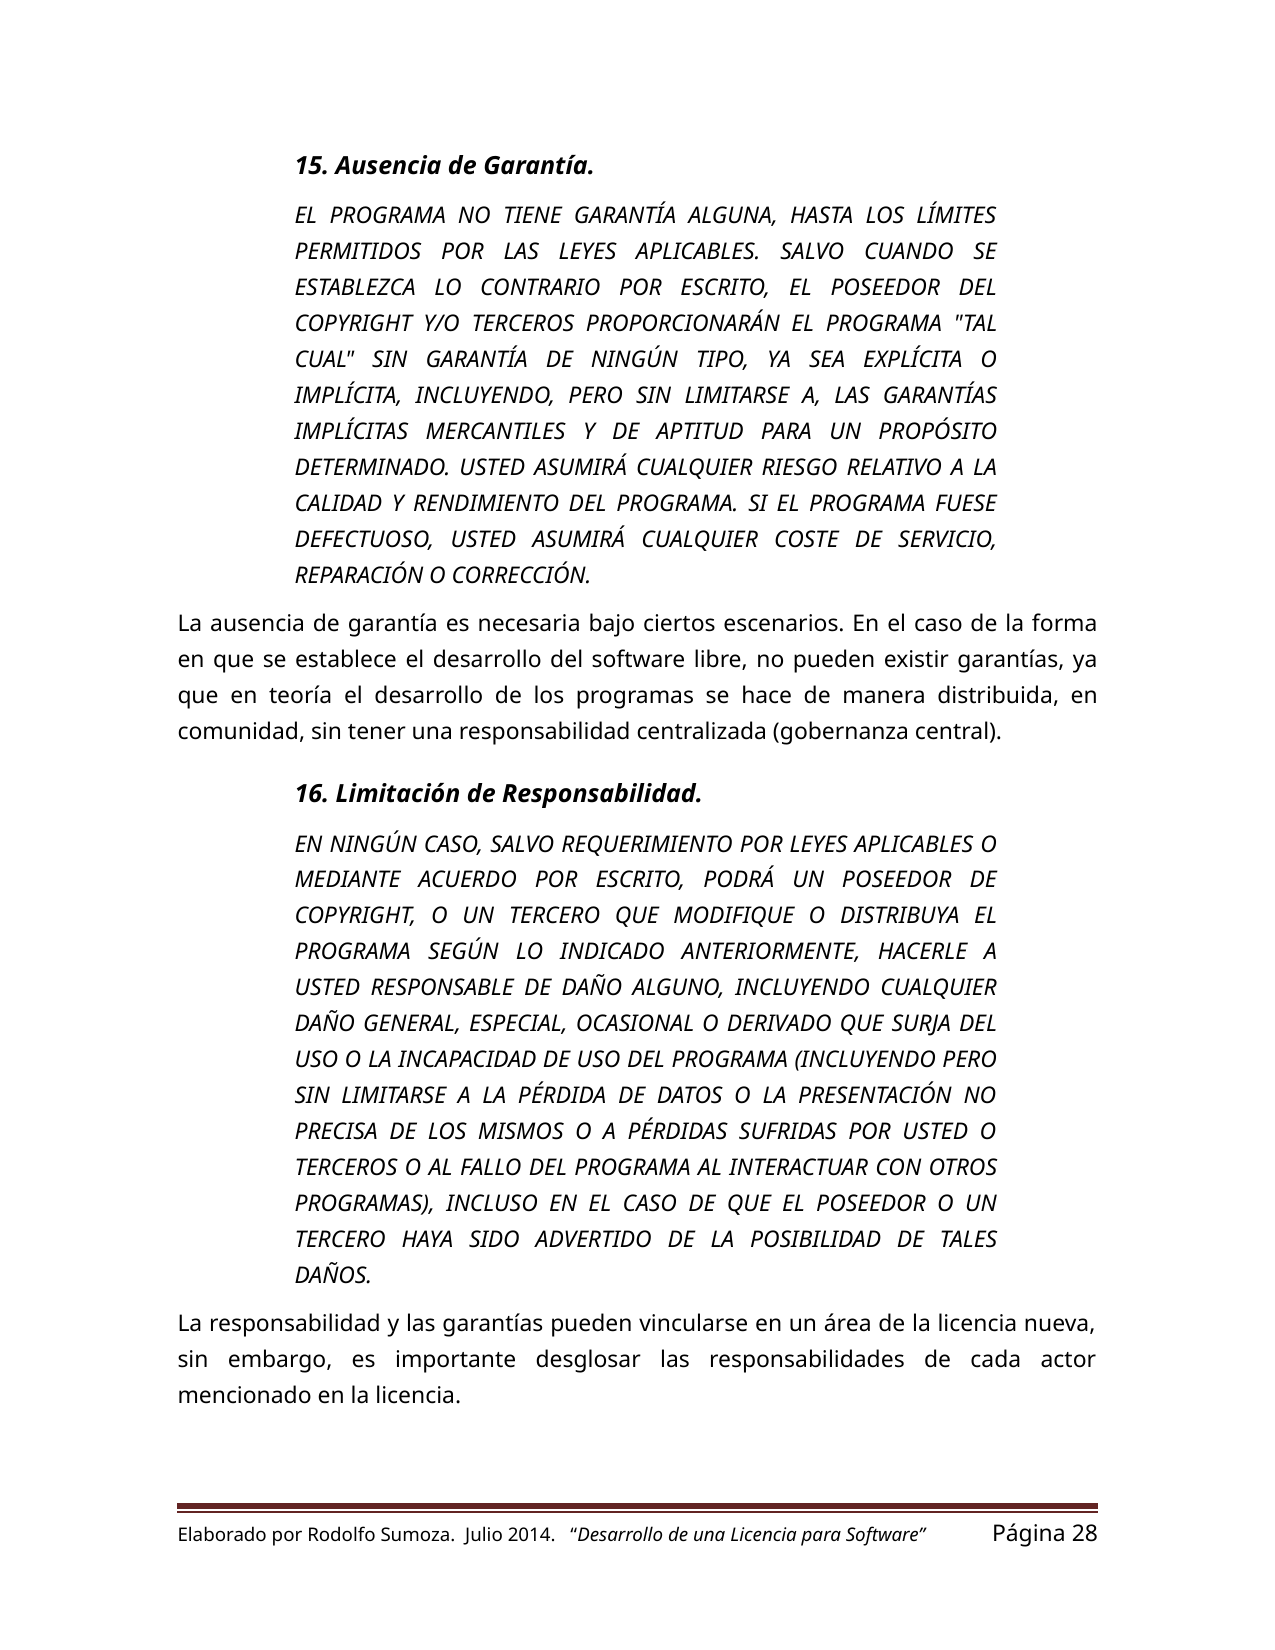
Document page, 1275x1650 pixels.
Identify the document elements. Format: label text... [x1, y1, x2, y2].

text La responsabilidad y las garantías pueden vincularse en un área de la licencia nueva, sin embargo, es importante desglosar las responsabilidades de cada actor mencionado en la licencia. [177, 1307, 1097, 1410]
text EL PROGRAMA NO TIENE GARANTÍA ALGUNA, HASTA LOS LÍMITES PERMITIDOS POR LAS LEYES APLICABLES. SALVO CUANDO SE ESTABLEZCA LO CONTRARIO POR ESCRITO, EL POSEEDOR DEL COPYRIGHT Y/O TERCEROS PROPORCIONARÁN EL PROGRAMA "TAL CUAL" SIN GARANTÍA DE NINGÚN TIPO, YA SEA EXPLÍCITA O IMPLÍCITA, INCLUYENDO, PERO SIN LIMITARSE A, LAS GARANTÍAS IMPLÍCITAS MERCANTILES Y DE APTITUD PARA UN PROPÓSITO DETERMINADO. USTED ASUMIRÁ CUALQUIER RIESGO RELATIVO A LA CALIDAD Y RENDIMIENTO DEL PROGRAMA. SI EL PROGRAMA FUESE DEFECTUOSO, USTED ASUMIRÁ CUALQUIER COSTE DE SERVICIO, REPARACIÓN O CORRECCIÓN. [294, 199, 1000, 590]
subtitle 15. Ausencia de Garantía. [294, 148, 1000, 182]
subtitle 16. Limitación de Responsabilidad. [294, 776, 1000, 810]
text La ausencia de garantía es necesaria bajo ciertos escenarios. En el caso de la forma en que se establece el desarrollo del software libre, no pueden existir garantías, ya que en teoría el desarrollo de los programas se hace de manera distribuida, en comunidad, sin tener una responsabilidad centralizada (gobernanza central). [177, 607, 1099, 746]
text EN NINGÚN CASO, SALVO REQUERIMIENTO POR LEYES APLICABLES O MEDIANTE ACUERDO POR ESCRITO, PODRÁ UN POSEEDOR DE COPYRIGHT, O UN TERCERO QUE MODIFIQUE O DISTRIBUYA EL PROGRAMA SEGÚN LO INDICADO ANTERIORMENTE, HACERLE A USTED RESPONSABLE DE DAÑO ALGUNO, INCLUYENDO CUALQUIER DAÑO GENERAL, ESPECIAL, OCASIONAL O DERIVADO QUE SURJA DEL USO O LA INCAPACIDAD DE USO DEL PROGRAMA (INCLUYENDO PERO SIN LIMITARSE A LA PÉRDIDA DE DATOS O LA PRESENTACIÓN NO PRECISA DE LOS MISMOS O A PÉRDIDAS SUFRIDAS POR USTED O TERCEROS O AL FALLO DEL PROGRAMA AL INTERACTUAR CON OTROS PROGRAMAS), INCLUSO EN EL CASO DE QUE EL POSEEDOR O UN TERCERO HAYA SIDO ADVERTIDO DE LA POSIBILIDAD DE TALES DAÑOS. [294, 827, 1000, 1290]
